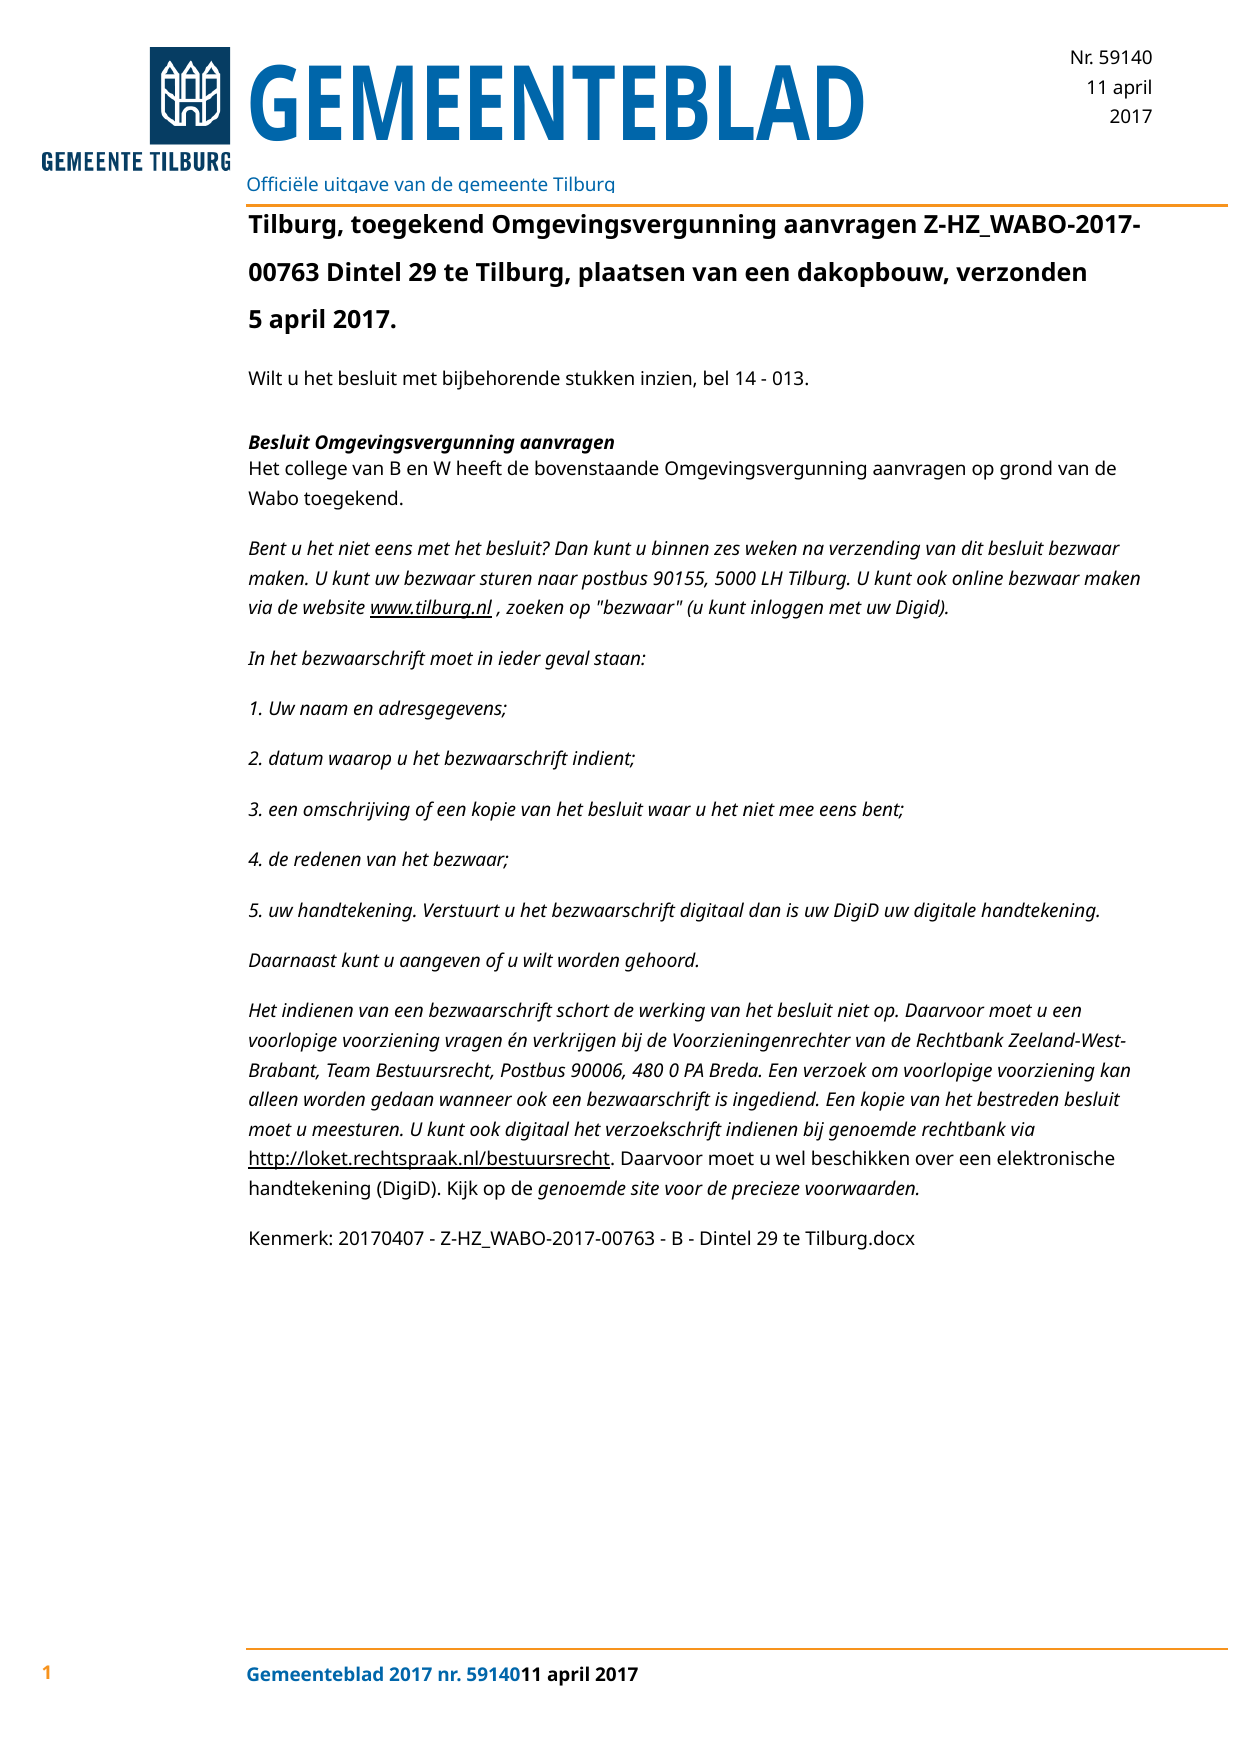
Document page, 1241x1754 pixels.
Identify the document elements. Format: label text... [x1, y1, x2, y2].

text 1. Uw naam en adresgegevens; [248, 695, 1152, 721]
text 2. datum waarop u het bezwaarschrift indient; [248, 746, 1152, 771]
text Het college van B en W heeft de bovenstaande Omgevingsvergunning aanvragen op grond van de Wabo toegekend. [248, 455, 1152, 511]
text Besluit Omgevingsvergunning aanvragen [248, 429, 1152, 455]
text 4. de redenen van het bezwaar; [248, 846, 1152, 872]
text Bent u het niet eens met het besluit? Dan kunt u binnen zes weken na verzending van dit besluit bezwaar maken. U kunt uw bezwaar sturen naar postbus 90155, 5000 LH Tilburg. U kunt ook online bezwaar maken via de website www.tilburg.nl , zoeken op "bezwaar" (u kunt inloggen met uw Digid). [248, 535, 1152, 620]
text In het bezwaarschrift moet in ieder geval staan: [248, 645, 1152, 671]
text Daarnaast kunt u aangeven of u wilt worden gehoord. [248, 947, 1152, 973]
text 5. uw handtekening. Verstuurt u het bezwaarschrift digitaal dan is uw DigiD uw digitale handtekening. [248, 897, 1152, 923]
text Tilburg, toegekend Omgevingsvergunning aanvragen Z-HZ_WABO-2017-00763 Dintel 29 te Tilburg, plaatsen van een dakopbouw, verzonden 5 april 2017. [248, 207, 1152, 336]
text 3. een omschrijving of een kopie van het besluit waar u het niet mee eens bent; [248, 796, 1152, 822]
text Wilt u het besluit met bijbehorende stukken inzien, bel 14 - 013. [248, 366, 1152, 391]
text Het indienen van een bezwaarschrift schort de werking van het besluit niet op. Daarvoor moet u een voorlopige voorziening vragen én verkrijgen bij de Voorzieningenrechter van de Rechtbank Zeeland-West-Brabant, Team Bestuursrecht, Postbus 90006, 480 0 PA Breda. Een verzoek om voorlopige voorziening kan alleen worden gedaan wanneer ook een bezwaarschrift is ingediend. Een kopie van het bestreden besluit moet u meesturen. U kunt ook digitaal het verzoekschrift indienen bij genoemde rechtbank via http://loket.rechtspraak.nl/bestuursrecht. Daarvoor moet u wel beschikken over een elektronische handtekening (DigiD). Kijk op de genoemde site voor de precieze voorwaarden. [248, 998, 1152, 1201]
picture [41, 47, 231, 172]
text Kenmerk: 20170407 - Z-HZ_WABO-2017-00763 - B - Dintel 29 te Tilburg.docx [248, 1226, 1152, 1251]
